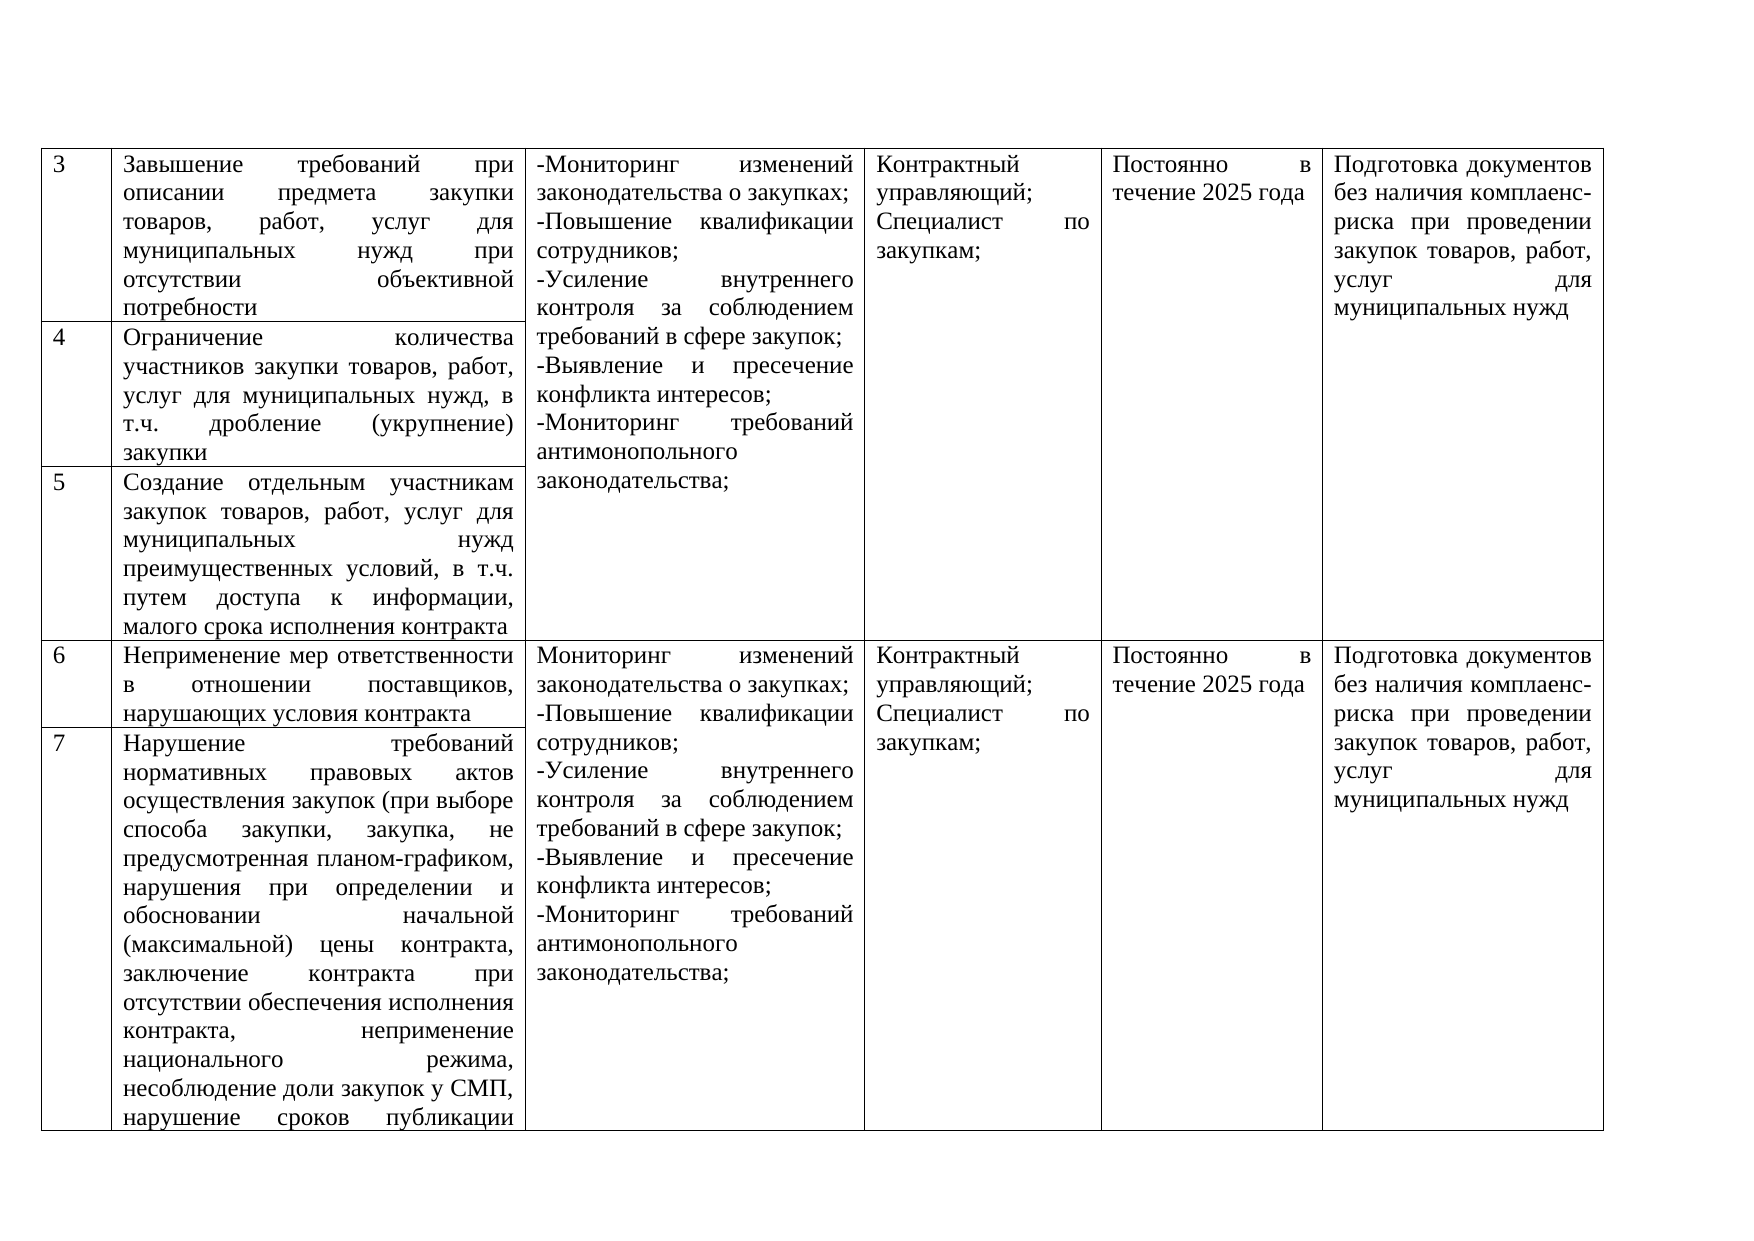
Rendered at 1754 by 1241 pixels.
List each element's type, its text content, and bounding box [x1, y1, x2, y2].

table_cell Постоянно в течение 2025 года [1102, 641, 1322, 1130]
table_cell Ограничение количества участников закупки товаров, работ, услуг для муниципальных нужд, в т.ч. дробление (укрупнение) закупки [112, 322, 525, 466]
table_cell Постоянно в течение 2025 года [1102, 149, 1322, 639]
table_cell Контрактный управляющий; Специалист по закупкам; [865, 149, 1101, 639]
table_cell 5 [42, 467, 111, 639]
table_cell Мониторинг изменений законодательства о закупках; -Повышение квалификации сотрудников; -Усиление внутреннего контроля за соблюдением требований в сфере закупок; -Выявление и пресечение конфликта интересов; -Мониторинг требований антимонопольного законодательства; [526, 641, 864, 1130]
table_cell -Мониторинг изменений законодательства о закупках; -Повышение квалификации сотрудников; -Усиление внутреннего контроля за соблюдением требований в сфере закупок; -Выявление и пресечение конфликта интересов; -Мониторинг требований антимонопольного законодательства; [526, 149, 864, 639]
table_cell Создание отдельным участникам закупок товаров, работ, услуг для муниципальных нужд преимущественных условий, в т.ч. путем доступа к информации, малого срока исполнения контракта [112, 467, 525, 639]
table_cell Завышение требований при описании предмета закупки товаров, работ, услуг для муниципальных нужд при отсутствии объективной потребности [112, 149, 525, 321]
table_cell Подготовка документов без наличия комплаенс-риска при проведении закупок товаров, работ, услуг для муниципальных нужд [1323, 149, 1603, 639]
table_cell Нарушение требований нормативных правовых актов осуществления закупок (при выборе способа закупки, закупка, не предусмотренная планом-графиком, нарушения при определении и обосновании начальной (максимальной) цены контракта, заключение контракта при отсутствии обеспечения исполнения контракта, неприменение национального режима, несоблюдение доли закупок у СМП, нарушение сроков публикации [112, 728, 525, 1130]
table_cell 3 [42, 149, 111, 321]
table_cell Подготовка документов без наличия комплаенс-риска при проведении закупок товаров, работ, услуг для муниципальных нужд [1323, 641, 1603, 1130]
table_cell Неприменение мер ответственности в отношении поставщиков, нарушающих условия контракта [112, 641, 525, 727]
table_cell 6 [42, 641, 111, 727]
table_cell 7 [42, 728, 111, 1130]
table_cell Контрактный управляющий; Специалист по закупкам; [865, 641, 1101, 1130]
table_cell 4 [42, 322, 111, 466]
